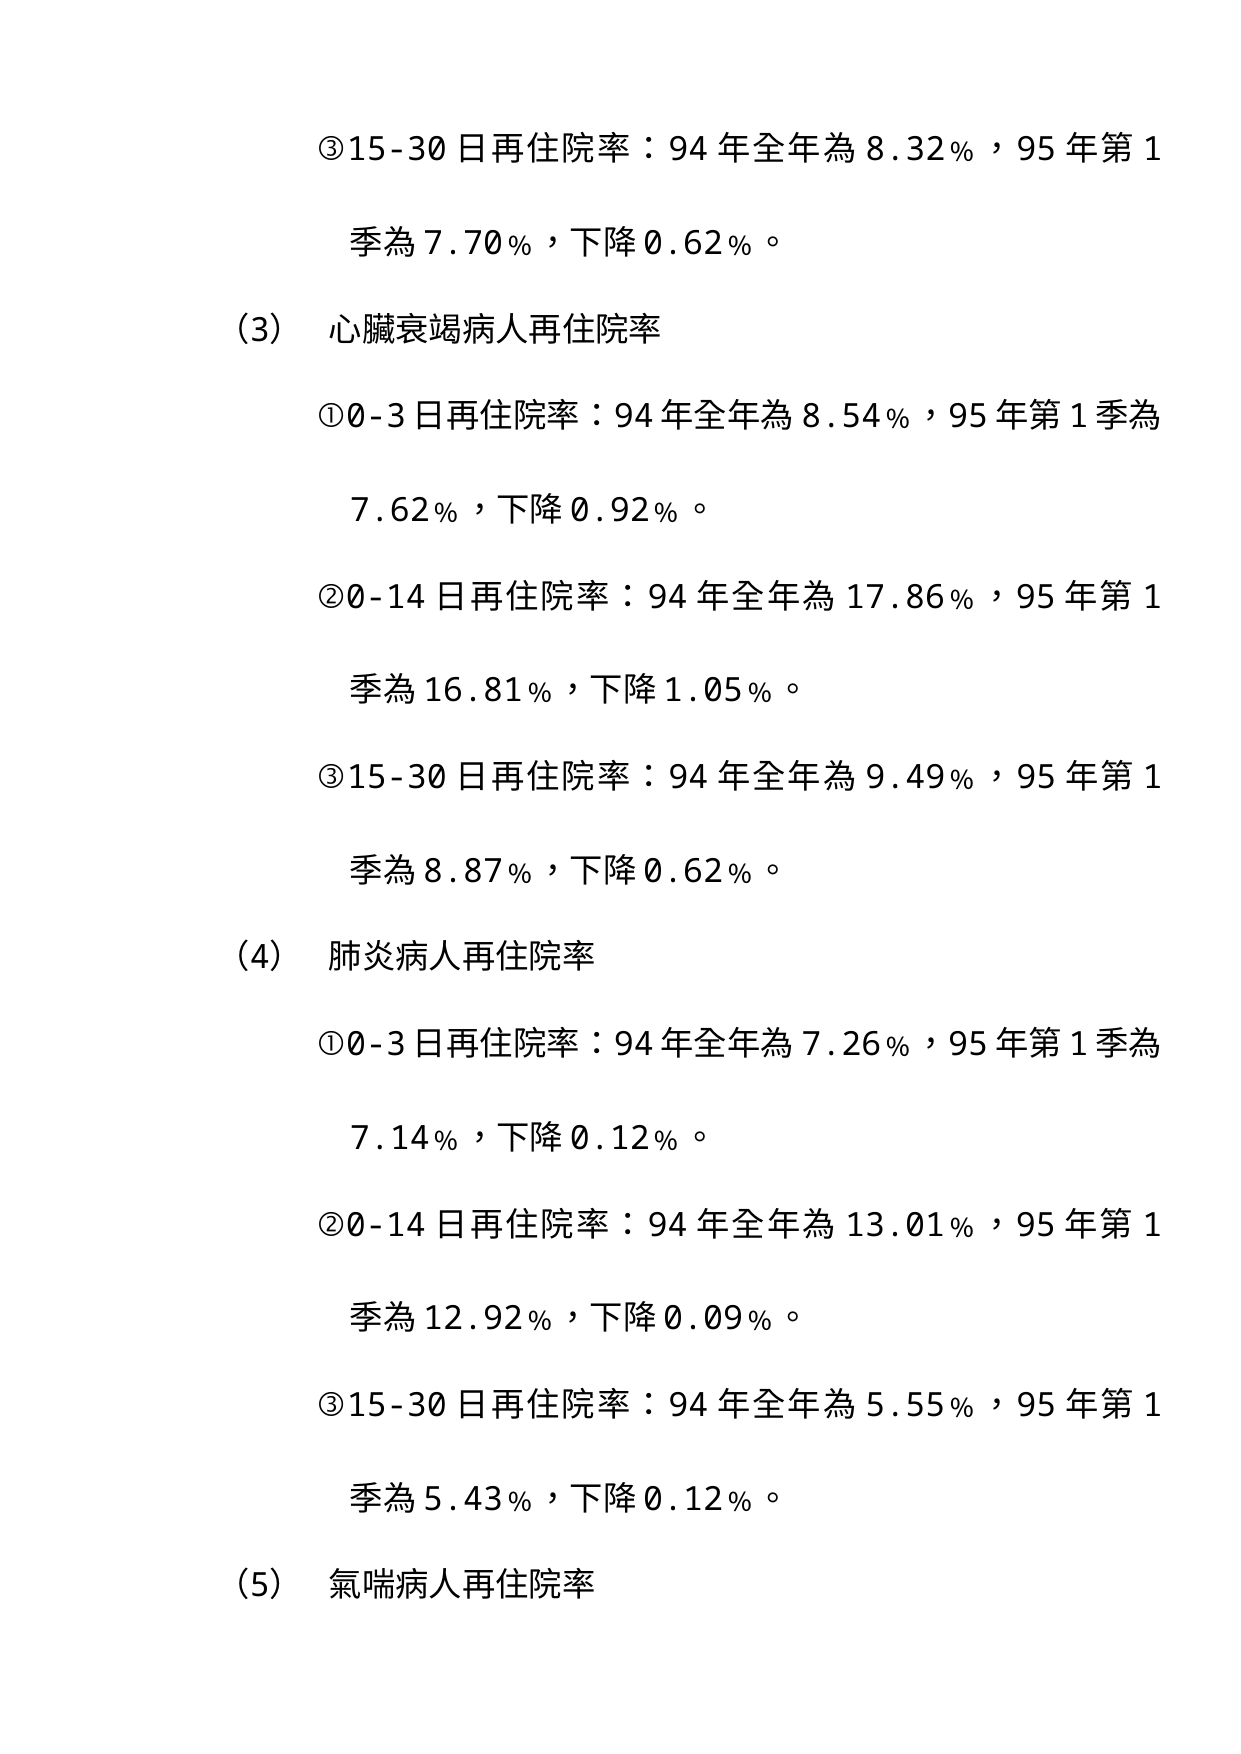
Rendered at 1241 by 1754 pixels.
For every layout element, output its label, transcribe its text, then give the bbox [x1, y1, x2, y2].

list 肺炎病人再住院率 [216, 913, 1162, 975]
text 15-30日再住院率：94年全年為5.55﹪，95年第1季為5.43﹪，下降0.12﹪。 [316, 1360, 1162, 1517]
list 心臟衰竭病人再住院率 [216, 285, 1162, 347]
list 氣喘病人再住院率 [216, 1541, 1162, 1603]
text 0-3日再住院率：94年全年為7.26﹪，95年第1季為7.14﹪，下降0.12﹪。 [316, 999, 1162, 1156]
text 15-30日再住院率：94年全年為8.32﹪，95年第1季為7.70﹪，下降0.62﹪。 [316, 104, 1162, 261]
text 15-30日再住院率：94年全年為9.49﹪，95年第1季為8.87﹪，下降0.62﹪。 [316, 732, 1162, 889]
text 0-14日再住院率：94年全年為13.01﹪，95年第1季為12.92﹪，下降0.09﹪。 [316, 1180, 1162, 1336]
text 0-3日再住院率：94年全年為8.54﹪，95年第1季為7.62﹪，下降0.92﹪。 [316, 372, 1162, 528]
text 0-14日再住院率：94年全年為17.86﹪，95年第1季為16.81﹪，下降1.05﹪。 [316, 552, 1162, 708]
